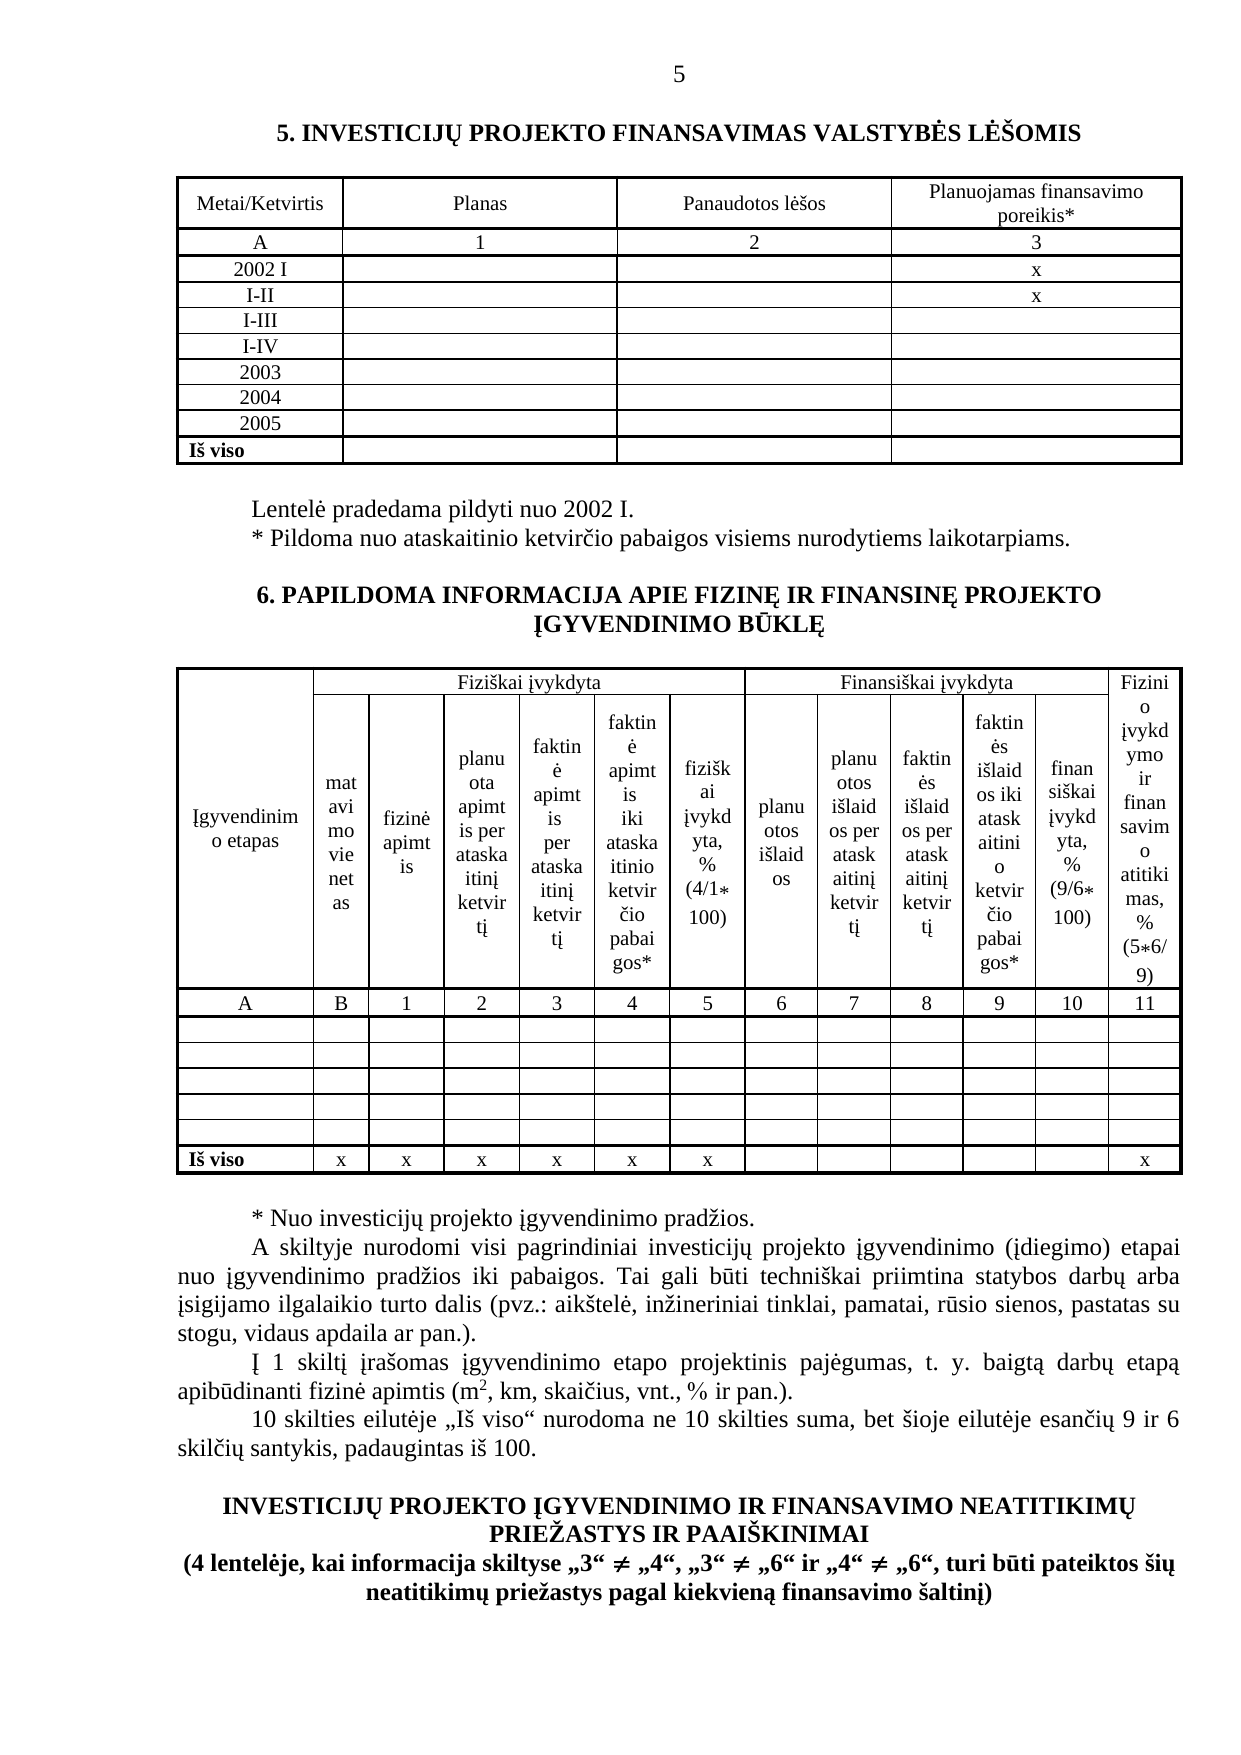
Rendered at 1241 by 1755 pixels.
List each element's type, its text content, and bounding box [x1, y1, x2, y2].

table_cell x [892, 257, 1180, 281]
table_cell [618, 283, 891, 307]
table_cell x [595, 1147, 669, 1171]
table_cell 2 [618, 230, 891, 254]
table_cell [1036, 1095, 1108, 1118]
table_cell [344, 283, 616, 307]
table_cell 2005 [179, 411, 342, 435]
table_cell [1036, 1120, 1108, 1144]
text * Nuo investicijų projekto įgyvendinimo pradžios. [177, 1203, 1181, 1232]
table_cell faktinės išlaidos per ataskaitinį ketvirtį [891, 695, 962, 987]
table_cell 11 [1109, 990, 1179, 1014]
table_cell [370, 1069, 443, 1093]
table_cell [618, 411, 891, 435]
table_cell [818, 1095, 890, 1118]
table_cell fiziškai įvykdyta, % (4/1*100) [671, 695, 744, 987]
table_header Finansiškai įvykdyta [746, 670, 1108, 694]
table_cell [344, 257, 616, 281]
table_cell [892, 411, 1180, 435]
table_cell planuotos išlaidos [746, 695, 817, 987]
table_cell [818, 1018, 890, 1042]
table_header Planuojamas finansavimo poreikis* [892, 179, 1180, 227]
table_cell [179, 1043, 313, 1067]
table_cell [618, 385, 891, 409]
table_cell [618, 360, 891, 384]
table_cell [964, 1069, 1035, 1093]
table_cell [314, 1069, 368, 1093]
table_cell 2002 I [179, 257, 342, 281]
table_cell [671, 1120, 744, 1144]
table_cell [520, 1120, 594, 1144]
text Lentelė pradedama pildyti nuo 2002 I. [177, 494, 1181, 523]
table_cell 3 [520, 990, 594, 1014]
table_cell 6 [746, 990, 817, 1014]
table_cell [746, 1120, 817, 1144]
table_cell 1 [369, 990, 444, 1014]
table_cell [892, 308, 1180, 332]
table_cell 10 [1036, 990, 1108, 1014]
table_cell 2003 [179, 360, 342, 384]
table_cell [891, 1018, 962, 1042]
table_cell x [445, 1147, 519, 1171]
table_cell 5 [670, 990, 744, 1014]
table_cell [1109, 1095, 1179, 1118]
table_cell [445, 1120, 519, 1144]
table_cell x [314, 1147, 368, 1171]
table_cell [892, 385, 1180, 409]
table_cell [595, 1043, 669, 1067]
table_cell [891, 1147, 962, 1171]
table_cell 3 [892, 230, 1180, 254]
table_cell [370, 1095, 443, 1118]
table_cell [618, 334, 891, 358]
table_cell [344, 438, 616, 462]
table_cell [314, 1095, 368, 1118]
table_cell [1036, 1043, 1108, 1067]
table_cell [344, 411, 616, 435]
table_cell [818, 1043, 890, 1067]
table_cell [595, 1120, 669, 1144]
table_cell [595, 1018, 669, 1042]
table_cell [1109, 1120, 1179, 1144]
table_header Metai/Ketvirtis [179, 179, 342, 227]
table_cell [344, 308, 616, 332]
table_cell [964, 1043, 1035, 1067]
table_header Įgyvendinimo etapas [179, 670, 313, 987]
table_cell x [1109, 1147, 1179, 1171]
table_cell A [179, 990, 313, 1014]
table_cell fizinė apimtis [370, 695, 443, 987]
table_cell x [892, 283, 1180, 307]
table_cell [179, 1120, 313, 1144]
table_cell [671, 1069, 744, 1093]
table_cell [818, 1120, 890, 1144]
table_cell [892, 334, 1180, 358]
table_cell [314, 1120, 368, 1144]
table_cell [370, 1120, 443, 1144]
table_cell [595, 1095, 669, 1118]
table_cell A [179, 230, 342, 254]
table_cell [370, 1018, 443, 1042]
table_cell [892, 360, 1180, 384]
table_cell 4 [595, 990, 669, 1014]
table_cell [746, 1043, 817, 1067]
table_cell [746, 1018, 817, 1042]
text Į 1 skiltį įrašomas įgyvendinimo etapo projektinis pajėgumas, t. y. baigtą darbų etapą apibūdinanti fizinė apimtis (m2, km, skaičius, vnt.,  ir pan.). [177, 1347, 1181, 1404]
table_cell B [314, 990, 368, 1014]
table_cell [1109, 1018, 1179, 1042]
table_cell [891, 1043, 962, 1067]
table_cell 7 [818, 990, 890, 1014]
table_cell faktinė apimtis iki ataskaitinio ketvirčio pabaigos* [595, 695, 669, 987]
table_cell [344, 334, 616, 358]
table_cell [818, 1147, 890, 1171]
table_cell [445, 1018, 519, 1042]
text A skiltyje nurodomi visi pagrindiniai investicijų projekto įgyvendinimo (įdiegimo) etapai nuo įgyvendinimo pradžios iki pabaigos. Tai gali būti techniškai priimtina statybos darbų arba įsigijamo ilgalaikio turto dalis (pvz.: aikštelė, inžineriniai tinklai, pamatai, rūsio sienos, pastatas su stogu, vidaus apdaila ar pan.). [177, 1232, 1181, 1347]
table_cell [179, 1018, 313, 1042]
table_cell [520, 1018, 594, 1042]
table_cell [314, 1043, 368, 1067]
table_header Panaudotos lėšos [618, 179, 891, 227]
table_cell [892, 438, 1180, 462]
table_cell [964, 1095, 1035, 1118]
table_cell planuotos išlaidos per ataskaitinį ketvirtį [818, 695, 890, 987]
table_cell [595, 1069, 669, 1093]
table_cell faktinės išlaidos iki ataskaitinio ketvirčio pabaigos* [964, 695, 1035, 987]
table_header Fiziškai įvykdyta [314, 670, 744, 694]
table_cell [818, 1069, 890, 1093]
table_cell faktinė apimtis per ataskaitinį ketvirtį [520, 695, 594, 987]
table_cell [344, 385, 616, 409]
table_cell [964, 1120, 1035, 1144]
table_cell [179, 1069, 313, 1093]
table_cell [671, 1095, 744, 1118]
table_cell [314, 1018, 368, 1042]
table_cell planuota apimtis per ataskaitinį ketvirtį [445, 695, 519, 987]
table_cell [671, 1043, 744, 1067]
table_cell [964, 1147, 1035, 1171]
table_cell [964, 1018, 1035, 1042]
table_cell x [671, 1147, 744, 1171]
table_cell [1109, 1069, 1179, 1093]
table_cell [746, 1069, 817, 1093]
table_cell [179, 1095, 313, 1118]
table_cell [1036, 1147, 1108, 1171]
table_cell I-III [179, 308, 342, 332]
table_cell [618, 308, 891, 332]
table_cell 9 [964, 990, 1035, 1014]
table_cell Iš viso [179, 438, 342, 462]
table_header Fizinio įvykdymo ir finansavimo atitikimas, % (5*6/9) [1109, 670, 1179, 987]
table_cell [520, 1043, 594, 1067]
text 10 skilties eilutėje „Iš viso“ nurodoma ne 10 skilties suma, bet šioje eilutėje esančių 9 ir 6 skilčių santykis, padaugintas iš 100. [177, 1404, 1181, 1462]
table_cell [618, 438, 891, 462]
table_cell [891, 1095, 962, 1118]
table_cell 2004 [179, 385, 342, 409]
table_cell [445, 1069, 519, 1093]
table_cell [1036, 1069, 1108, 1093]
table_header Planas [344, 179, 616, 227]
table_cell [445, 1095, 519, 1118]
table_cell 8 [891, 990, 963, 1014]
table_cell [618, 257, 891, 281]
table_cell [891, 1120, 962, 1144]
table_cell [445, 1043, 519, 1067]
table_cell [746, 1095, 817, 1118]
table_cell x [370, 1147, 443, 1171]
table_cell I-IV [179, 334, 342, 358]
text * Pildoma nuo ataskaitinio ketvirčio pabaigos visiems nurodytiems laikotarpiams. [177, 523, 1181, 552]
table_cell [520, 1069, 594, 1093]
table_cell x [520, 1147, 594, 1171]
table_cell [520, 1095, 594, 1118]
table_cell [370, 1043, 443, 1067]
table_cell Iš viso [179, 1147, 313, 1171]
table_cell [1036, 1018, 1108, 1042]
table_cell [344, 360, 616, 384]
table_cell [746, 1147, 817, 1171]
table_cell [891, 1069, 962, 1093]
table_cell I-II [179, 283, 342, 307]
text 5. investicijų projekto FINANSAVIMas valstybės lėšomis [177, 118, 1181, 147]
text 6. PAPILDOMA INFORMACIJA APIE FIZINĘ IR FINANSINĘ PROJEKTO ĮGYVENDINIMO BŪKLĘ [177, 580, 1181, 638]
table_cell matavimo vienetas [314, 695, 368, 987]
table_cell [1109, 1043, 1179, 1067]
table_cell 2 [445, 990, 519, 1014]
table_cell [671, 1018, 744, 1042]
table_cell 1 [343, 230, 617, 254]
text investicijų projekto įgyvendinimo ir finansavimo neatitikimų priežastys ir paaiškinimai [177, 1491, 1181, 1548]
table_cell finansiškai įvykdyta, % (9/6*100) [1036, 695, 1108, 987]
text (4 lentelėje, kai informacija skiltyse „3“  „4“, „3“  „6“ ir „4“  „6“, turi būti pateiktos šių neatitikimų priežastys pagal kiekvieną finansavimo šaltinį) [177, 1548, 1181, 1606]
